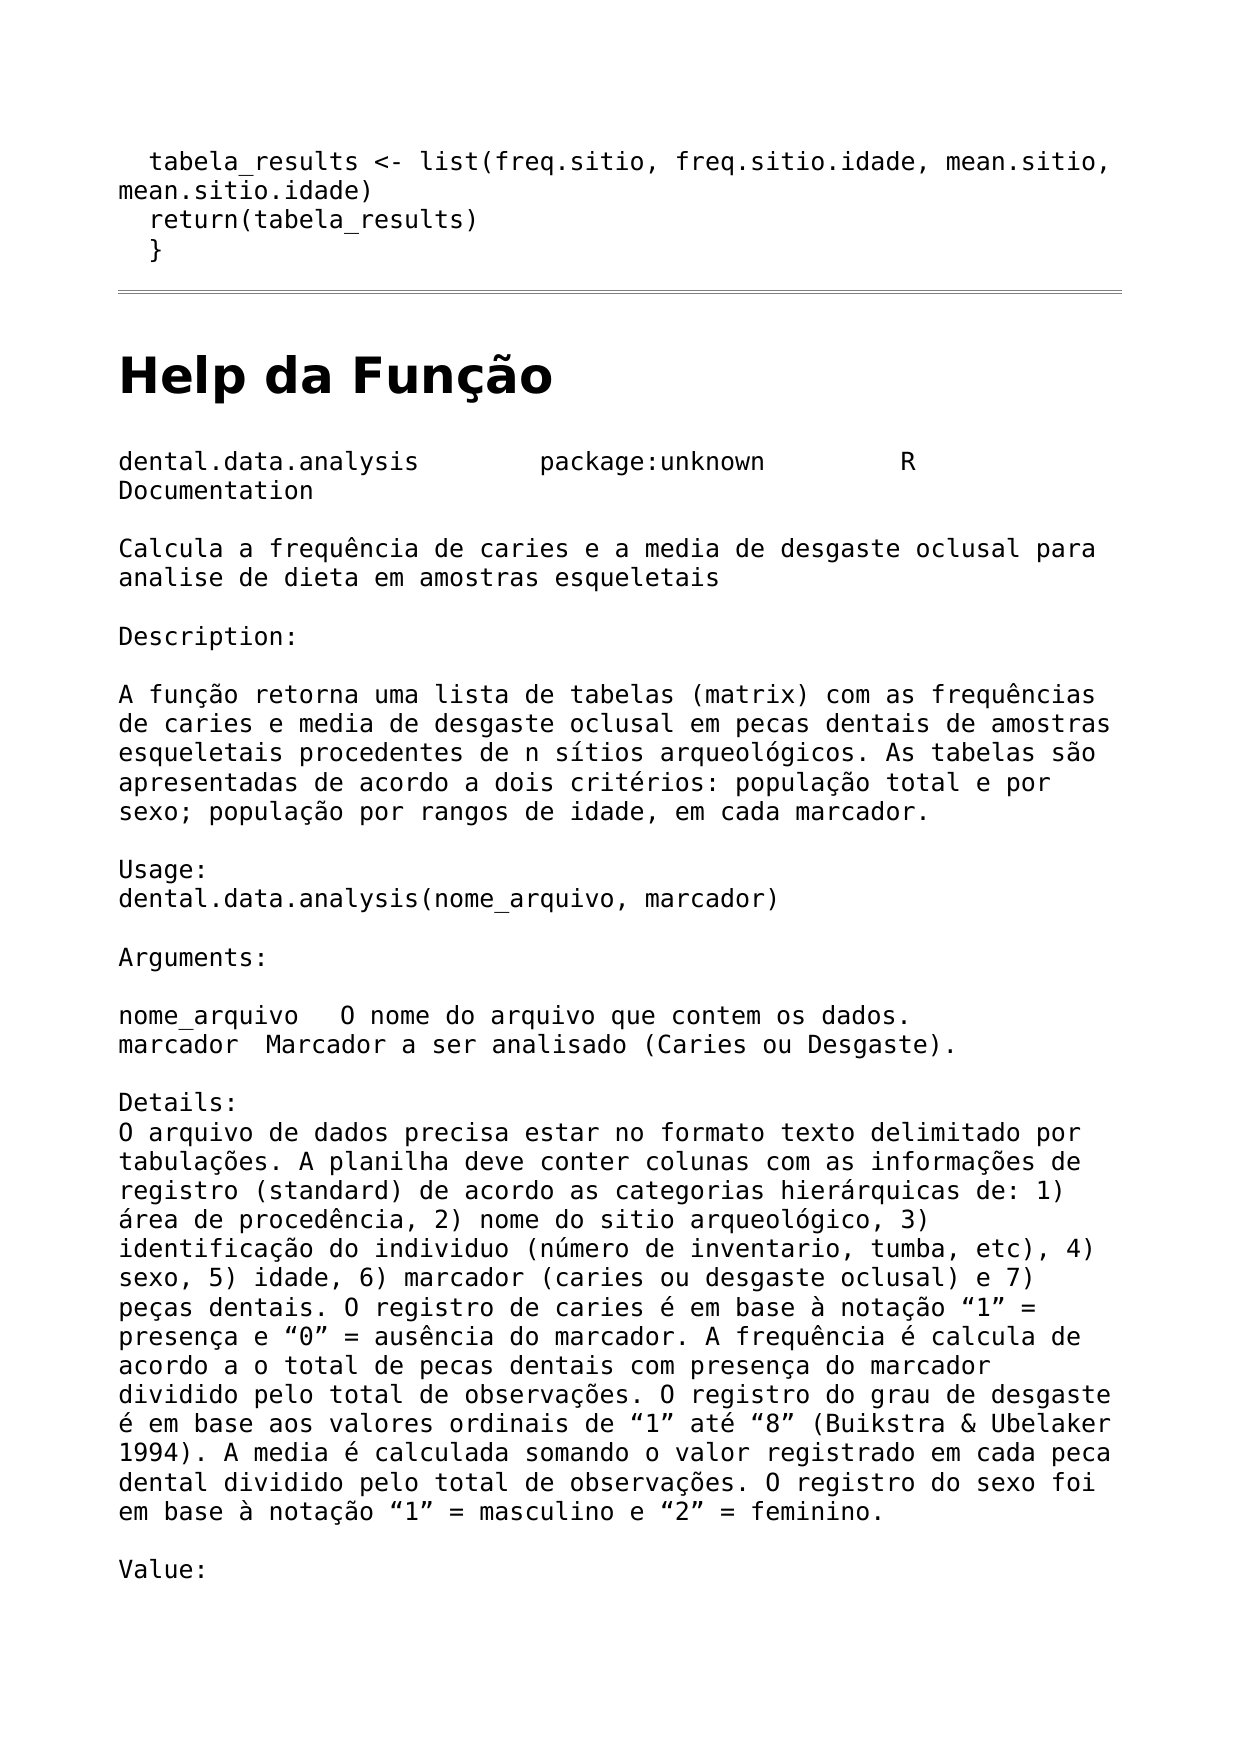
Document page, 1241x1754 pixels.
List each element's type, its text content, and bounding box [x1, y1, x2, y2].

text tabela_results <- list(freq.sitio, freq.sitio.idade, mean.sitio, mean.sitio.idade) return(tabela_results) } [118, 118, 1122, 264]
text dental.data.analysis package:unknown R Documentation Calcula a frequência de caries e a media de desgaste oclusal para analise de dieta em amostras esqueletais Description: A função retorna uma lista de tabelas (matrix) com as frequências de caries e media de desgaste oclusal em pecas dentais de amostras esqueletais procedentes de n sítios arqueológicos. As tabelas são apresentadas de acordo a dois critérios: população total e por sexo; população por rangos de idade, em cada marcador. Usage: dental.data.analysis(nome_arquivo, marcador) Arguments: nome_arquivo O nome do arquivo que contem os dados. marcador Marcador a ser analisado (Caries ou Desgaste). Details: O arquivo de dados precisa estar no formato texto delimitado por tabulações. A planilha deve conter colunas com as informações de registro (standard) de acordo as categorias hierárquicas de: 1) área de procedência, 2) nome do sitio arqueológico, 3) identificação do individuo (número de inventario, tumba, etc), 4) sexo, 5) idade, 6) marcador (caries ou desgaste oclusal) e 7) peças dentais. O registro de caries é em base à notação “1” = presença e “0” = ausência do marcador. A frequência é calcula de acordo a o total de pecas dentais com presença do marcador dividido pelo total de observações. O registro do grau de desgaste é em base aos valores ordinais de “1” até “8” (Buikstra & Ubelaker 1994). A media é calculada somando o valor registrado em cada peca dental dividido pelo total de observações. O registro do sexo foi em base à notação “1” = masculino e “2” = feminino. Value: [118, 418, 1122, 1614]
subtitle Help da Função [118, 347, 1122, 405]
